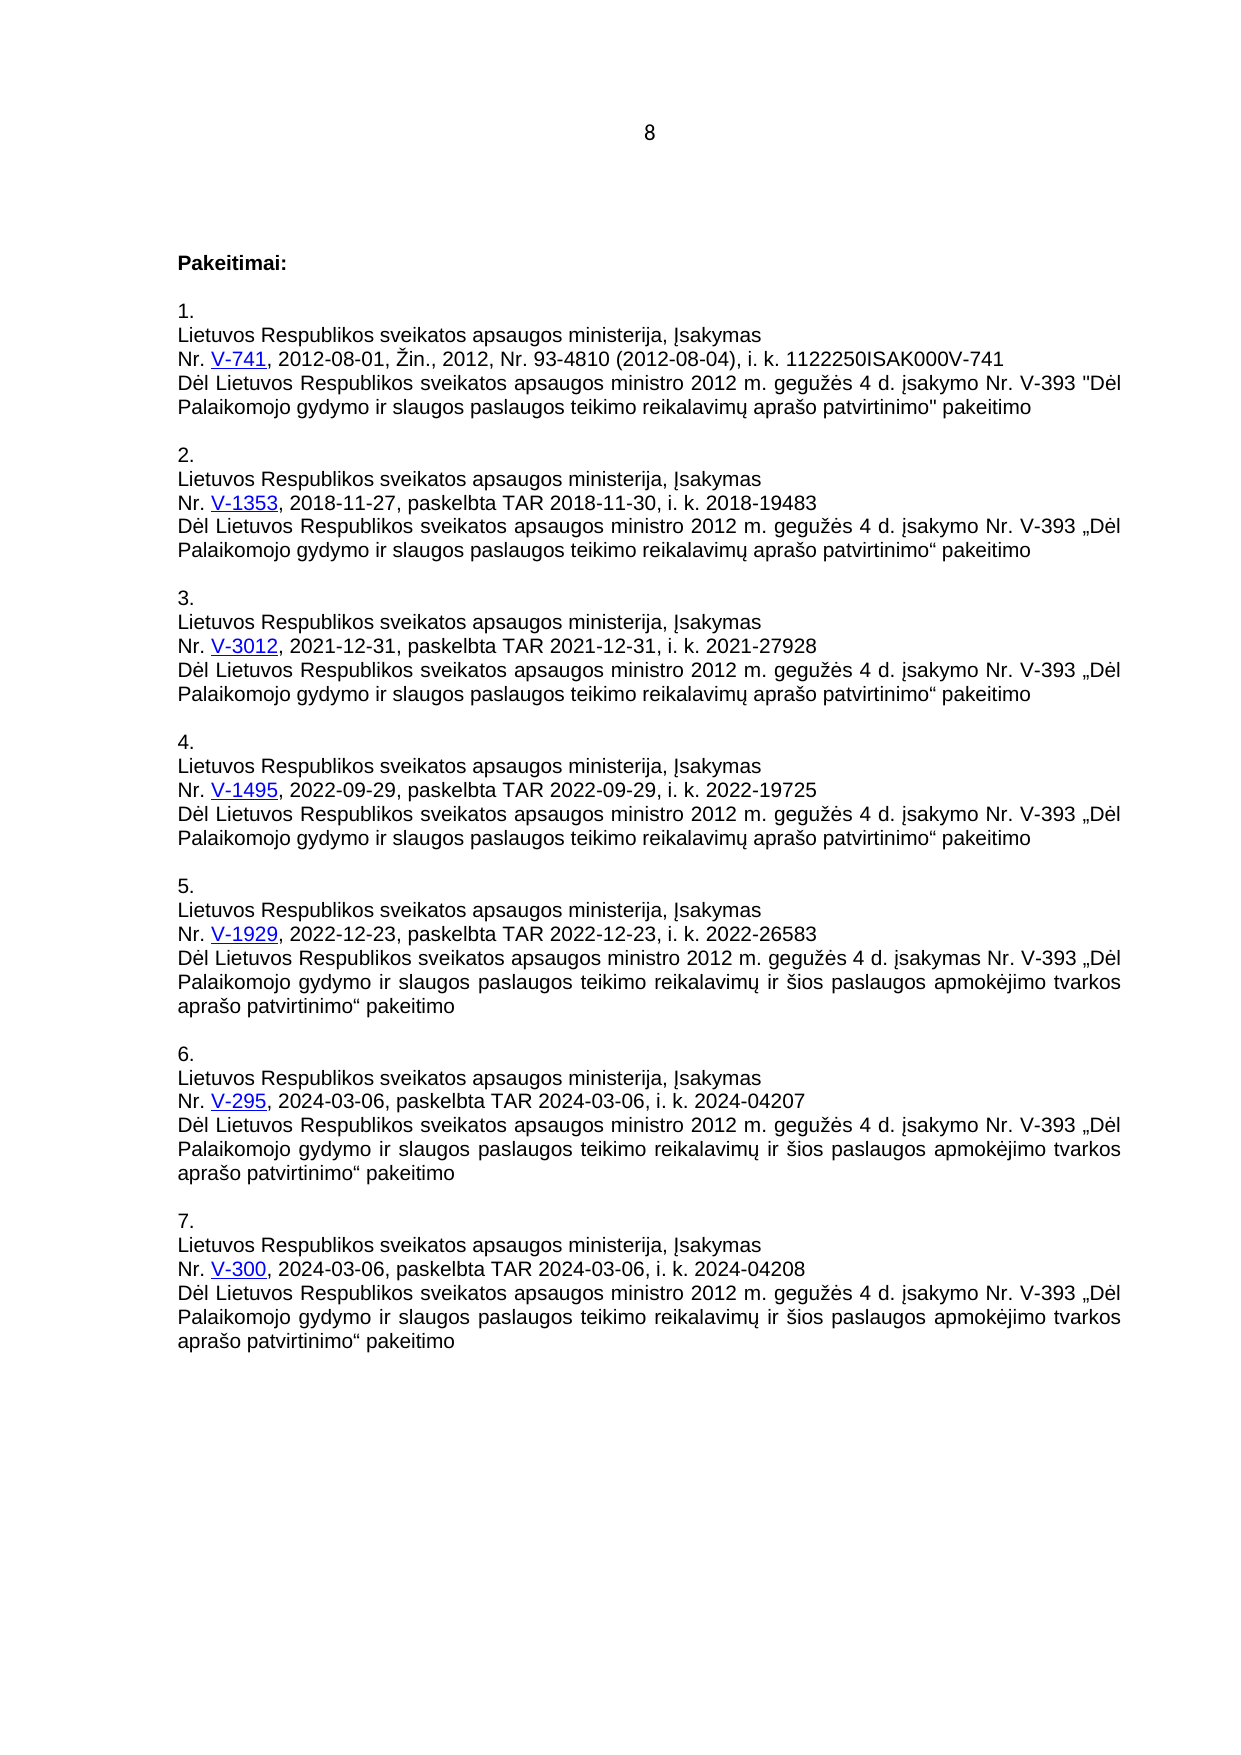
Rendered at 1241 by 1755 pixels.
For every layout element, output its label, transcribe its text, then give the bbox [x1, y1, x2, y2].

text 3. [177, 586, 1122, 610]
text Lietuvos Respublikos sveikatos apsaugos ministerija, Įsakymas [177, 466, 1122, 490]
text Nr. V-1495, 2022-09-29, paskelbta TAR 2022-09-29, i. k. 2022-19725 [177, 778, 1122, 802]
text Lietuvos Respublikos sveikatos apsaugos ministerija, Įsakymas [177, 898, 1122, 922]
text 5. [177, 874, 1122, 898]
text Dėl Lietuvos Respublikos sveikatos apsaugos ministro 2012 m. gegužės 4 d. įsakymo Nr. V-393 „Dėl Palaikomojo gydymo ir slaugos paslaugos teikimo reikalavimų ir šios paslaugos apmokėjimo tvarkos aprašo patvirtinimo“ pakeitimo [177, 1113, 1122, 1185]
text Lietuvos Respublikos sveikatos apsaugos ministerija, Įsakymas [177, 323, 1122, 347]
text 6. [177, 1041, 1122, 1065]
text Dėl Lietuvos Respublikos sveikatos apsaugos ministro 2012 m. gegužės 4 d. įsakymo Nr. V-393 „Dėl Palaikomojo gydymo ir slaugos paslaugos teikimo reikalavimų aprašo patvirtinimo“ pakeitimo [177, 514, 1122, 562]
text Dėl Lietuvos Respublikos sveikatos apsaugos ministro 2012 m. gegužės 4 d. įsakymo Nr. V-393 "Dėl Palaikomojo gydymo ir slaugos paslaugos teikimo reikalavimų aprašo patvirtinimo" pakeitimo [177, 371, 1122, 418]
text Nr. V-741, 2012-08-01, Žin., 2012, Nr. 93-4810 (2012-08-04), i. k. 1122250ISAK000V-741 [177, 347, 1122, 371]
text Lietuvos Respublikos sveikatos apsaugos ministerija, Įsakymas [177, 1065, 1122, 1089]
text Dėl Lietuvos Respublikos sveikatos apsaugos ministro 2012 m. gegužės 4 d. įsakymas Nr. V-393 „Dėl Palaikomojo gydymo ir slaugos paslaugos teikimo reikalavimų ir šios paslaugos apmokėjimo tvarkos aprašo patvirtinimo“ pakeitimo [177, 946, 1122, 1017]
text Nr. V-1929, 2022-12-23, paskelbta TAR 2022-12-23, i. k. 2022-26583 [177, 922, 1122, 946]
text 4. [177, 730, 1122, 754]
text Dėl Lietuvos Respublikos sveikatos apsaugos ministro 2012 m. gegužės 4 d. įsakymo Nr. V-393 „Dėl Palaikomojo gydymo ir slaugos paslaugos teikimo reikalavimų aprašo patvirtinimo“ pakeitimo [177, 658, 1122, 706]
text Nr. V-1353, 2018-11-27, paskelbta TAR 2018-11-30, i. k. 2018-19483 [177, 490, 1122, 514]
text 2. [177, 442, 1122, 466]
text Nr. V-3012, 2021-12-31, paskelbta TAR 2021-12-31, i. k. 2021-27928 [177, 634, 1122, 658]
text 1. [177, 299, 1122, 323]
text 7. [177, 1209, 1122, 1233]
text Nr. V-295, 2024-03-06, paskelbta TAR 2024-03-06, i. k. 2024-04207 [177, 1089, 1122, 1113]
text Lietuvos Respublikos sveikatos apsaugos ministerija, Įsakymas [177, 610, 1122, 634]
text Dėl Lietuvos Respublikos sveikatos apsaugos ministro 2012 m. gegužės 4 d. įsakymo Nr. V-393 „Dėl Palaikomojo gydymo ir slaugos paslaugos teikimo reikalavimų ir šios paslaugos apmokėjimo tvarkos aprašo patvirtinimo“ pakeitimo [177, 1281, 1122, 1353]
text Lietuvos Respublikos sveikatos apsaugos ministerija, Įsakymas [177, 754, 1122, 778]
text Nr. V-300, 2024-03-06, paskelbta TAR 2024-03-06, i. k. 2024-04208 [177, 1257, 1122, 1281]
text Lietuvos Respublikos sveikatos apsaugos ministerija, Įsakymas [177, 1233, 1122, 1257]
text Pakeitimai: [177, 251, 1122, 275]
text Dėl Lietuvos Respublikos sveikatos apsaugos ministro 2012 m. gegužės 4 d. įsakymo Nr. V-393 „Dėl Palaikomojo gydymo ir slaugos paslaugos teikimo reikalavimų aprašo patvirtinimo“ pakeitimo [177, 802, 1122, 850]
